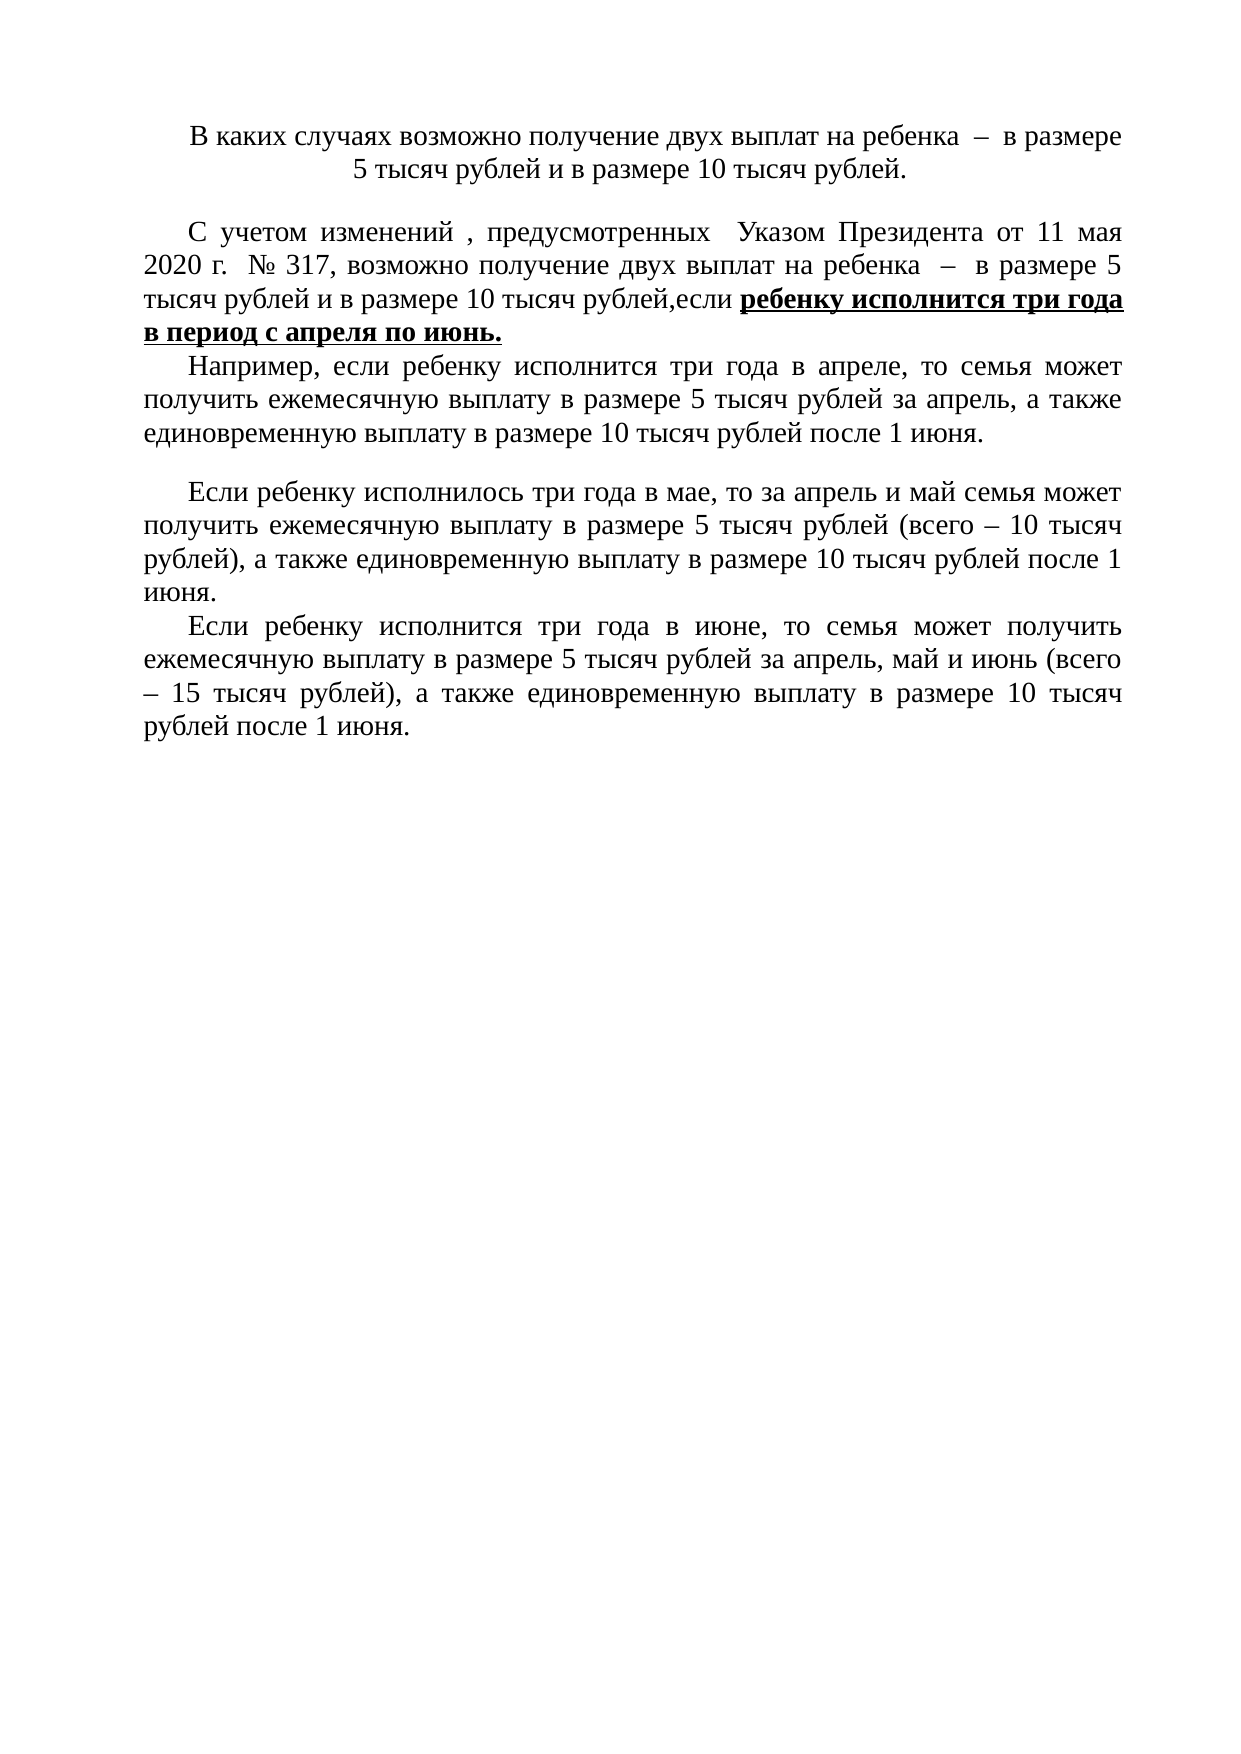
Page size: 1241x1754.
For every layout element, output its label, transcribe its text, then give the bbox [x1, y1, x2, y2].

text В каких случаях возможно получение двух выплат на ребенка – в размере 5 тысяч рублей и в размере 10 тысяч рублей. [143, 118, 1123, 185]
text С учетом изменений , предусмотренных Указом Президента от 11 мая 2020 г. № 317, возможно получение двух выплат на ребенка – в размере 5 тысяч рублей и в размере 10 тысяч рублей,если ребенку исполнится три года в период с апреля по июнь. [143, 214, 1123, 348]
text Например, если ребенку исполнится три года в апреле, то семья может получить ежемесячную выплату в размере 5 тысяч рублей за апрель, а также единовременную выплату в размере 10 тысяч рублей после 1 июня. [143, 348, 1123, 449]
text Если ребенку исполнится три года в июне, то семья может получить ежемесячную выплату в размере 5 тысяч рублей за апрель, май и июнь (всего – 15 тысяч рублей), а также единовременную выплату в размере 10 тысяч рублей после 1 июня. [143, 608, 1123, 742]
text Если ребенку исполнилось три года в мае, то за апрель и май семья может получить ежемесячную выплату в размере 5 тысяч рублей (всего – 10 тысяч рублей), а также единовременную выплату в размере 10 тысяч рублей после 1 июня. [143, 474, 1123, 608]
